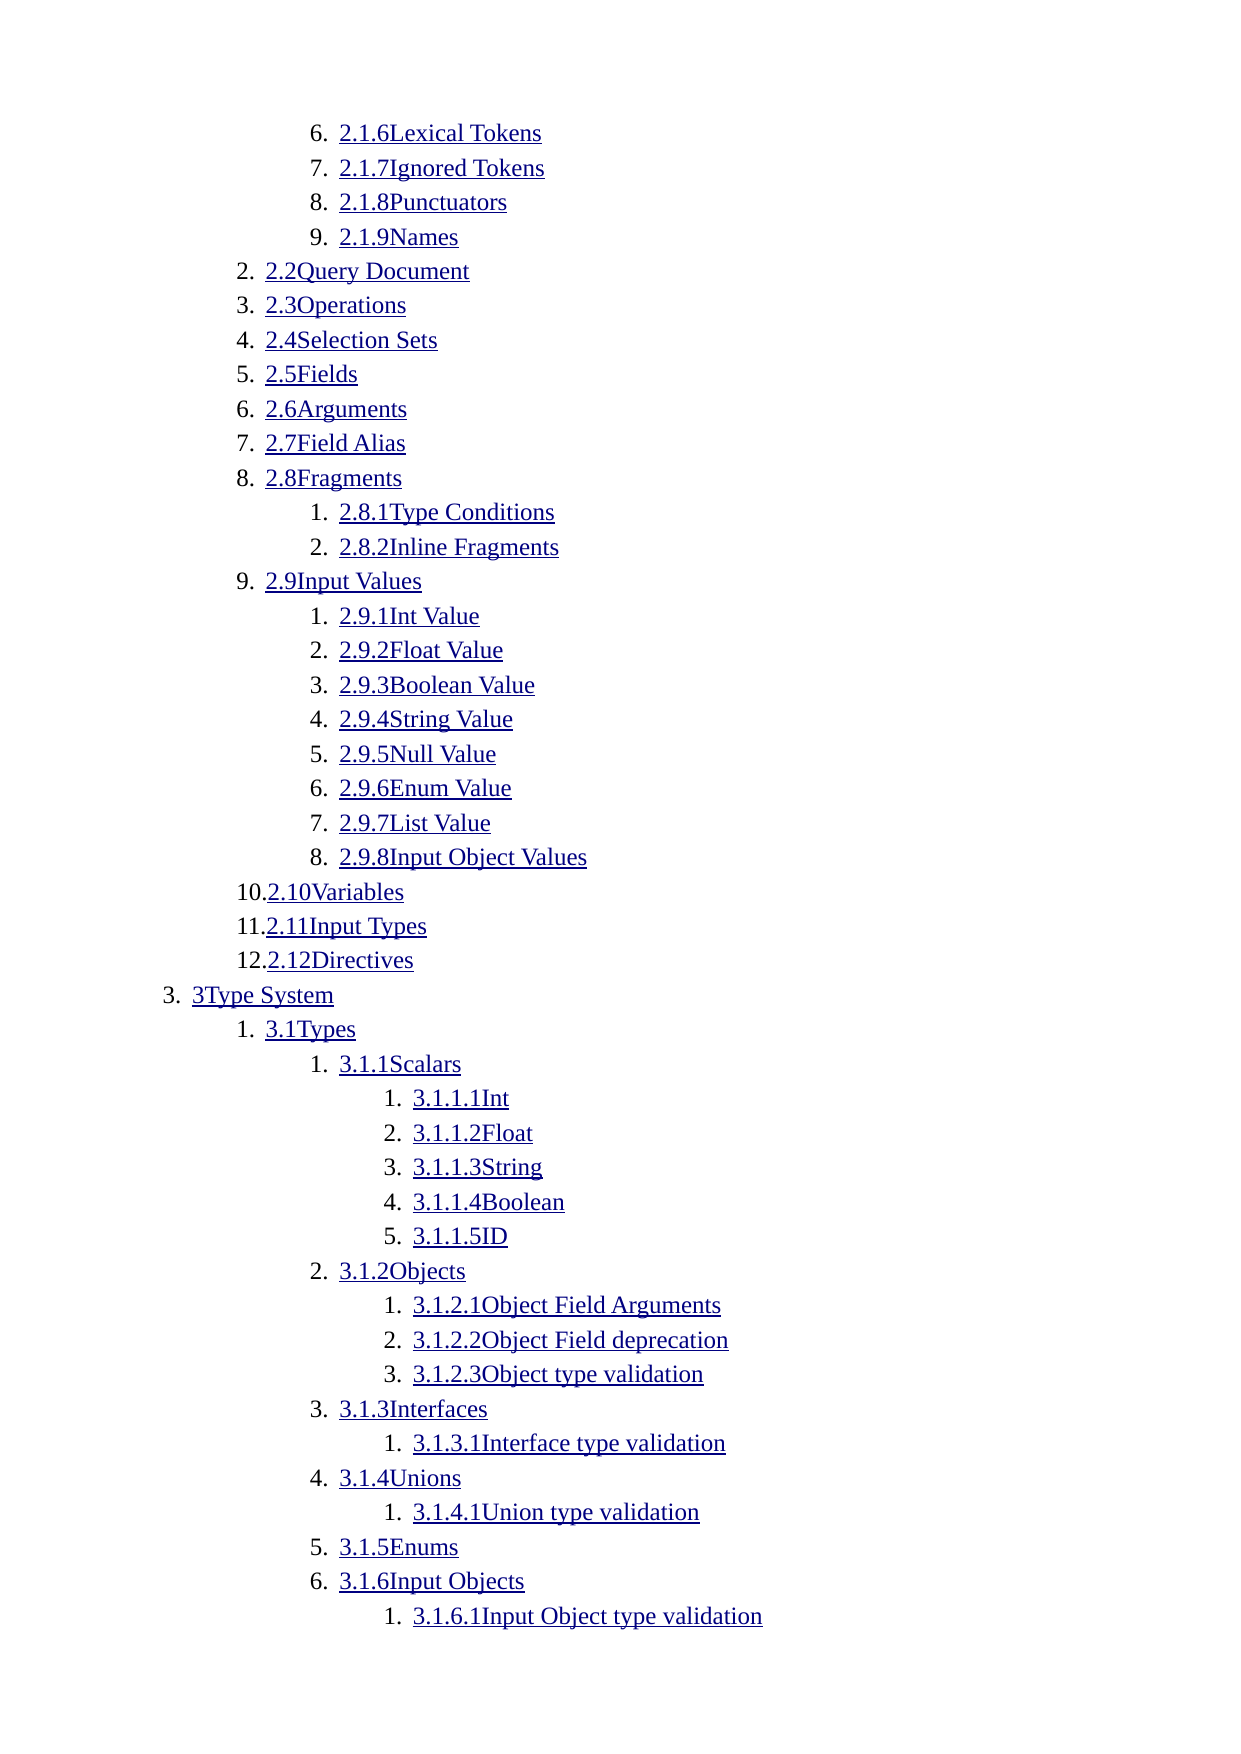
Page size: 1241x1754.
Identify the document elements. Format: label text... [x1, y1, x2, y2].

list 2.9.5Null Value [309, 739, 1122, 767]
list 2.3Operations [236, 291, 1122, 319]
list 3.1.1.2Float [383, 1118, 1122, 1147]
list 2.8Fragments [236, 463, 1122, 492]
list 2.8.2Inline Fragments [309, 532, 1122, 561]
list 3.1.1.3String [383, 1152, 1122, 1181]
list 2.12Directives [236, 946, 1122, 974]
list 3.1.1.5ID [383, 1221, 1122, 1250]
list 3.1.2.3Object type validation [383, 1359, 1122, 1388]
list 3.1.1Scalars [309, 1049, 1122, 1078]
list 2.9.6Enum Value [309, 773, 1122, 802]
list 3.1.2Objects [309, 1256, 1122, 1285]
list 3.1.5Enums [309, 1532, 1122, 1561]
list 3.1Types [236, 1014, 1122, 1043]
list 3.1.1.1Int [383, 1083, 1122, 1112]
list 2.1.7Ignored Tokens [309, 153, 1122, 181]
list 2.6Arguments [236, 394, 1122, 423]
list 3.1.2.2Object Field deprecation [383, 1325, 1122, 1354]
list 2.5Fields [236, 359, 1122, 388]
list 3.1.6Input Objects [309, 1566, 1122, 1595]
list 2.11Input Types [236, 911, 1122, 940]
list 2.9.7List Value [309, 808, 1122, 836]
list 2.2Query Document [236, 256, 1122, 285]
list 2.9.3Boolean Value [309, 670, 1122, 698]
list 3.1.4.1Union type validation [383, 1497, 1122, 1526]
list 2.9.8Input Object Values [309, 842, 1122, 871]
list 2.10Variables [236, 877, 1122, 905]
list 2.1.8Punctuators [309, 187, 1122, 216]
list 2.9Input Values [236, 566, 1122, 595]
list 2.1.9Names [309, 222, 1122, 250]
list 2.7Field Alias [236, 428, 1122, 457]
list 2.8.1Type Conditions [309, 497, 1122, 526]
list 2.9.2Float Value [309, 635, 1122, 664]
list 2.9.1Int Value [309, 601, 1122, 629]
list 3.1.3Interfaces [309, 1394, 1122, 1423]
list 3.1.1.4Boolean [383, 1187, 1122, 1216]
list 2.1.6Lexical Tokens [309, 118, 1122, 147]
list 2.9.4String Value [309, 704, 1122, 733]
list 3Type System [162, 980, 1122, 1009]
list 3.1.2.1Object Field Arguments [383, 1290, 1122, 1319]
list 2.4Selection Sets [236, 325, 1122, 354]
list 3.1.3.1Interface type validation [383, 1428, 1122, 1457]
list 3.1.4Unions [309, 1463, 1122, 1492]
list 3.1.6.1Input Object type validation [383, 1601, 1122, 1629]
